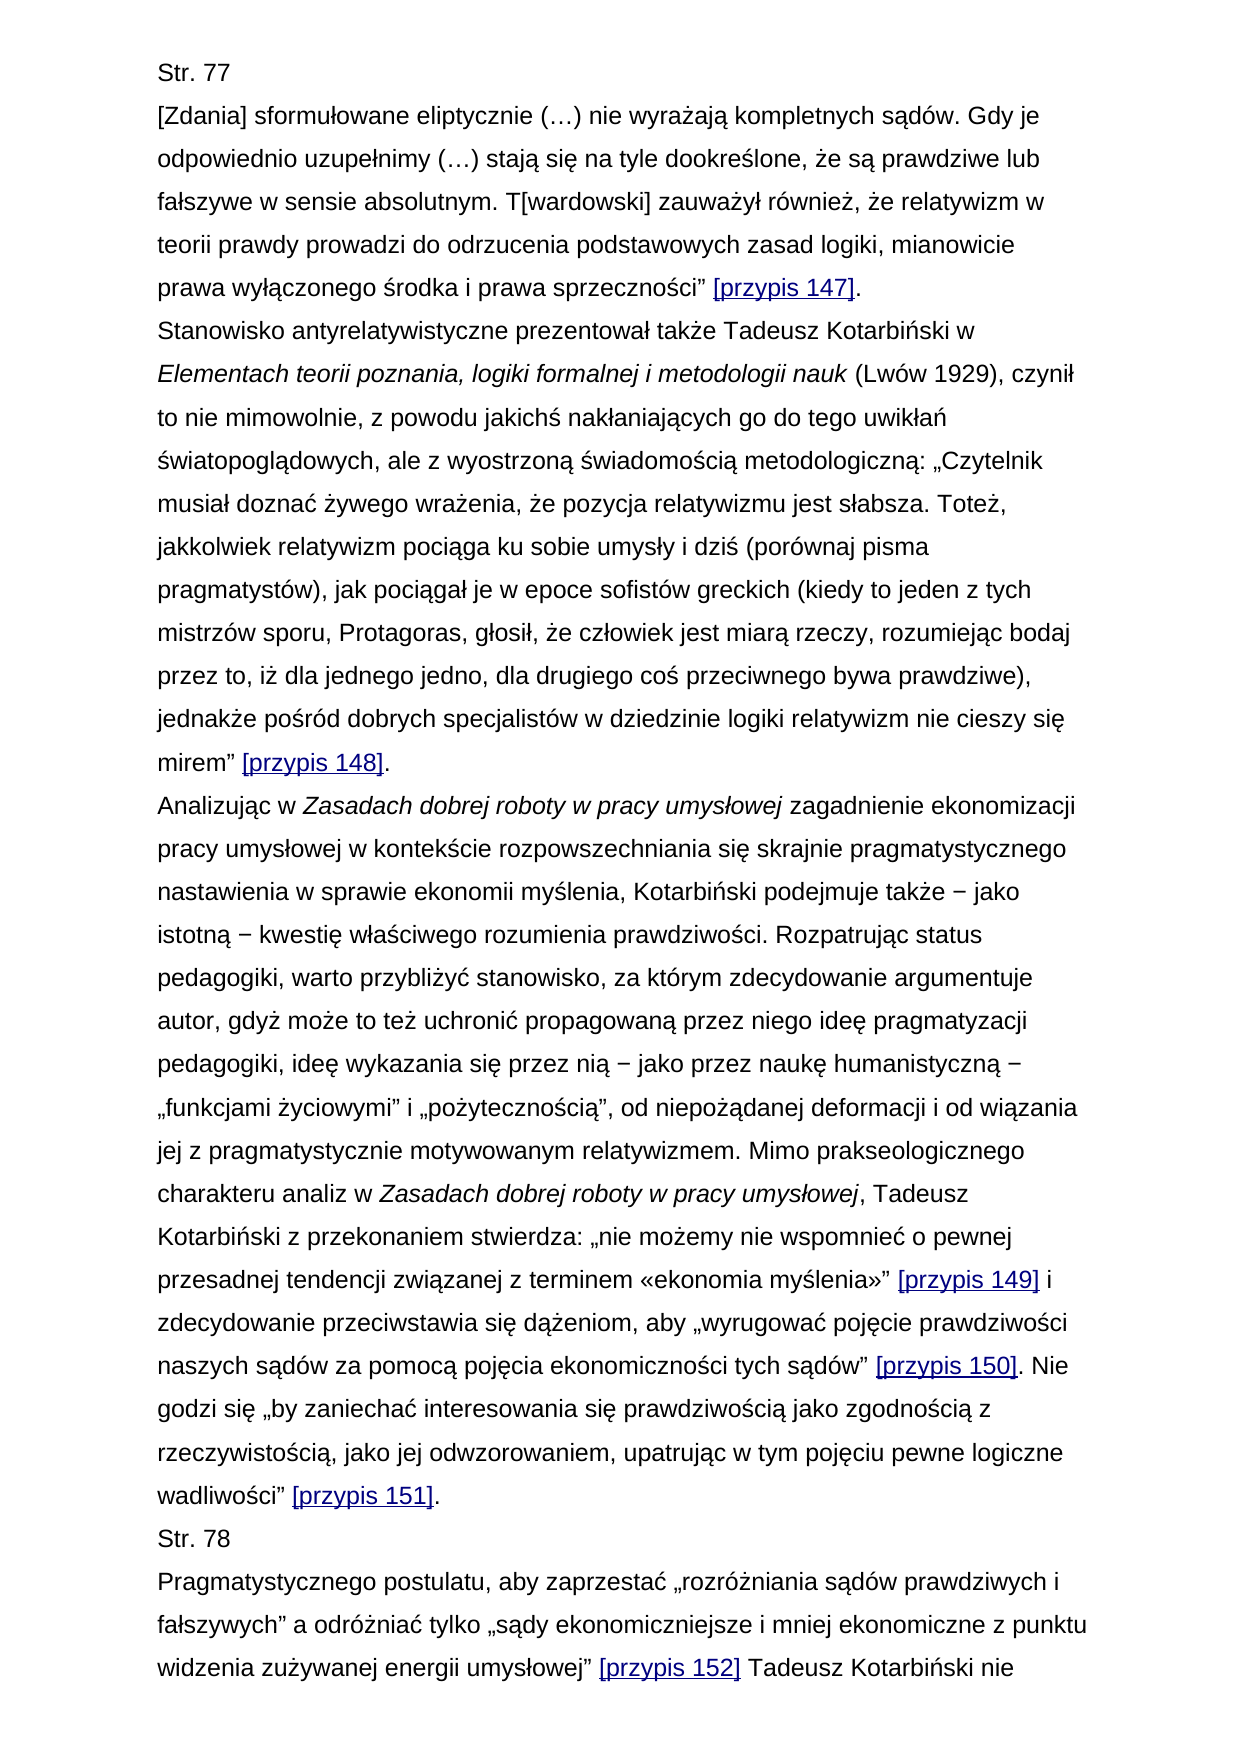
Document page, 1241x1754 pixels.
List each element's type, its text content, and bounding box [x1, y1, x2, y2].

text Str. 78 [157, 1524, 1088, 1552]
text Str. 77 [157, 57, 1088, 86]
text Pragmatystycznego postulatu, aby zaprzestać „rozróżniania sądów prawdziwych i fałszywych” a odróżniać tylko „sądy ekonomiczniejsze i mniej ekonomiczne z punktu widzenia zużywanej energii umysłowej” [przypis 152] Tadeusz Kotarbiński nie [157, 1567, 1088, 1682]
text [Zdania] sformułowane eliptycznie (…) nie wyrażają kompletnych sądów. Gdy je odpowiednio uzupełnimy (…) stają się na tyle dookreślone, że są prawdziwe lub fałszywe w sensie absolutnym. T[wardowski] zauważył również, że relatywizm w teorii prawdy prowadzi do odrzucenia podstawowych zasad logiki, mianowicie prawa wyłączonego środka i prawa sprzeczności” [przypis 147]. [157, 101, 1088, 302]
text Stanowisko antyrelatywistyczne prezentował także Tadeusz Kotarbiński w Elementach teorii poznania, logiki formalnej i metodologii nauk (Lwów 1929), czynił to nie mimowolnie, z powodu jakichś nakłaniających go do tego uwikłań światopoglądowych, ale z wyostrzoną świadomością metodologiczną: „Czytelnik musiał doznać żywego wrażenia, że pozycja relatywizmu jest słabsza. Toteż, jakkolwiek relatywizm pociąga ku sobie umysły i dziś (porównaj pisma pragmatystów), jak pociągał je w epoce sofistów greckich (kiedy to jeden z tych mistrzów sporu, Protagoras, głosił, że człowiek jest miarą rzeczy, rozumiejąc bodaj przez to, iż dla jednego jedno, dla drugiego coś przeciwnego bywa prawdziwe), jednakże pośród dobrych specjalistów w dziedzinie logiki relatywizm nie cieszy się mirem” [przypis 148]. [157, 316, 1088, 776]
text Analizując w Zasadach dobrej roboty w pracy umysłowej zagadnienie ekonomizacji pracy umysłowej w kontekście rozpowszechniania się skrajnie pragmatystycznego nastawienia w sprawie ekonomii myślenia, Kotarbiński podejmuje także − jako istotną − kwestię właściwego rozumienia prawdziwości. Rozpatrując status pedagogiki, warto przybliżyć stanowisko, za którym zdecydowanie argumentuje autor, gdyż może to też uchronić propagowaną przez niego ideę pragmatyzacji pedagogiki, ideę wykazania się przez nią − jako przez naukę humanistyczną − „funkcjami życiowymi” i „pożytecznością”, od niepożądanej deformacji i od wiązania jej z pragmatystycznie motywowanym relatywizmem. Mimo prakseologicznego charakteru analiz w Zasadach dobrej roboty w pracy umysłowej, Tadeusz Kotarbiński z przekonaniem stwierdza: „nie możemy nie wspomnieć o pewnej przesadnej tendencji związanej z terminem «ekonomia myślenia»” [przypis 149] i zdecydowanie przeciwstawia się dążeniom, aby „wyrugować pojęcie prawdziwości naszych sądów za pomocą pojęcia ekonomiczności tych sądów” [przypis 150]. Nie godzi się „by zaniechać interesowania się prawdziwością jako zgodnością z rzeczywistością, jako jej odwzorowaniem, upatrując w tym pojęciu pewne logiczne wadliwości” [przypis 151]. [157, 791, 1088, 1509]
